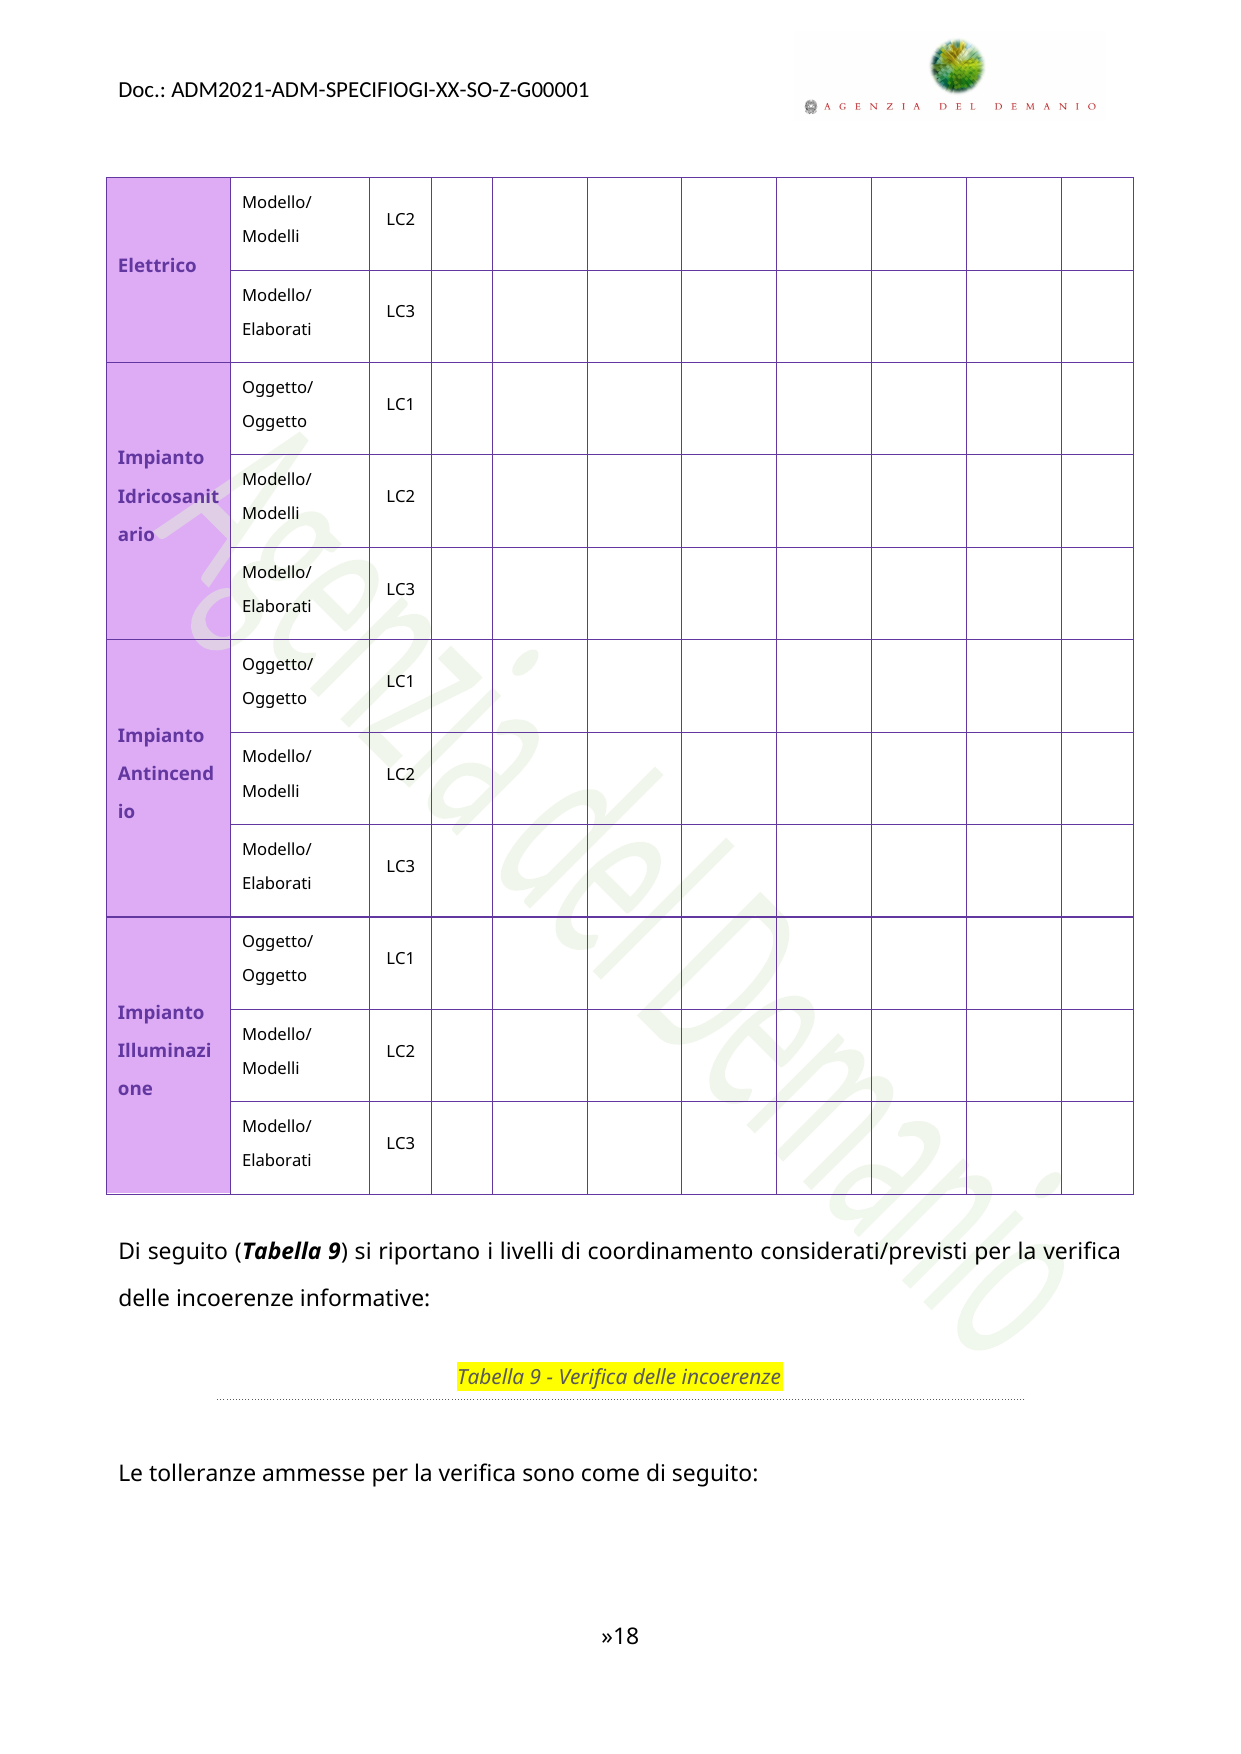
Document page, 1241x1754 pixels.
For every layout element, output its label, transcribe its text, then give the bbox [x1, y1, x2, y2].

table_cell [432, 815, 460, 824]
table_cell [588, 548, 681, 639]
table_cell [493, 1010, 587, 1101]
table_cell [1062, 1102, 1133, 1193]
table_cell [466, 706, 492, 732]
table_cell [588, 271, 681, 362]
table_cell [777, 178, 871, 269]
table_cell [444, 776, 489, 808]
table_cell [432, 363, 492, 454]
table_cell [746, 973, 776, 1009]
table_cell LC3 [370, 548, 431, 627]
table_cell [682, 548, 776, 639]
table_cell [432, 918, 492, 1009]
table_cell [572, 891, 587, 916]
table_cell LC3 [370, 825, 431, 916]
table_cell LC2 [370, 1010, 431, 1101]
table_cell [493, 825, 587, 916]
table_cell [682, 363, 776, 454]
table_cell [1054, 1183, 1061, 1193]
table_cell [493, 271, 587, 362]
table_cell [872, 548, 966, 639]
table_cell [682, 918, 733, 969]
table_cell [588, 455, 681, 547]
table_cell Oggetto/Oggetto [231, 640, 369, 732]
table_cell Modello/Modelli [231, 178, 369, 269]
table_cell LC2 [370, 178, 431, 269]
table_cell [682, 271, 776, 362]
table_cell [588, 918, 681, 1009]
table_cell [1062, 640, 1133, 732]
table_cell [572, 918, 587, 935]
table_cell [1062, 271, 1133, 362]
table_cell LC1 [370, 363, 431, 454]
table_cell [682, 1010, 757, 1101]
table_cell [666, 901, 681, 916]
table_cell Modello/Modelli [231, 1010, 369, 1101]
table_cell [947, 1188, 966, 1193]
table_cell [432, 733, 492, 788]
table_cell [872, 363, 966, 454]
table_cell [385, 709, 431, 732]
table_cell [967, 455, 1061, 547]
table_cell [432, 455, 492, 547]
table_cell [848, 1178, 871, 1193]
table_cell Impianto Idricosanitario [107, 363, 230, 639]
table_cell [682, 733, 776, 824]
table_cell [872, 640, 966, 732]
table_cell Modello/Elaborati [231, 548, 263, 580]
table_cell Modello/Modelli [231, 733, 369, 824]
table_cell [682, 640, 776, 732]
table_cell [872, 825, 966, 916]
table_cell Oggetto/Oggetto [231, 363, 369, 454]
text Le tolleranze ammesse per la verifica sono come di seguito: [118, 1457, 1122, 1488]
table_cell [777, 363, 871, 454]
table_cell Modello/Elaborati [231, 825, 369, 916]
table_cell [519, 825, 587, 879]
table_cell [967, 825, 1061, 916]
table_cell [588, 1010, 681, 1101]
table_cell [493, 178, 587, 269]
table_cell Modello/Elaborati [231, 1102, 369, 1193]
table_cell [682, 1010, 722, 1028]
table_cell Impianto Antincendio [107, 640, 230, 916]
table_cell [432, 1010, 492, 1101]
table_cell [789, 1062, 848, 1101]
table_cell [777, 1102, 824, 1149]
table_cell [777, 825, 871, 916]
table_cell [432, 1102, 492, 1193]
table_cell [493, 363, 587, 454]
table_cell [432, 640, 492, 732]
table_cell LC3 [370, 271, 431, 362]
table_cell [777, 1010, 871, 1093]
table_cell Modello/Elaborati [289, 600, 369, 639]
table_cell [432, 548, 492, 639]
table_cell [682, 455, 776, 547]
table_cell [606, 857, 646, 896]
table_cell Modello/Modelli [237, 455, 369, 547]
table_cell [432, 825, 492, 916]
table_cell [378, 626, 413, 639]
table_cell [493, 1102, 587, 1193]
table_cell [872, 271, 966, 362]
table_cell [967, 640, 1061, 732]
table_cell [682, 178, 776, 269]
table_cell Modello/Elaborati [324, 574, 364, 613]
table_cell [777, 733, 871, 824]
table_cell [967, 271, 1061, 362]
table_cell [845, 1090, 871, 1101]
table_cell [872, 178, 966, 269]
table_cell [777, 640, 871, 732]
table_cell [1062, 825, 1133, 916]
table_cell [432, 271, 492, 362]
table_cell [493, 548, 587, 639]
table_cell [726, 1036, 776, 1101]
table_cell [682, 918, 773, 1009]
table_cell Impianto Illuminazione [107, 918, 230, 1193]
table_cell Modello/Modelli [279, 526, 315, 547]
table_cell [432, 733, 446, 747]
text Tabella 9 - Verifica delle incoerenze [216, 1362, 1024, 1400]
table_cell [588, 640, 681, 732]
table_cell LC1 [370, 640, 431, 724]
table_cell [588, 733, 681, 824]
table_cell [777, 918, 871, 1009]
table_cell [1062, 363, 1133, 454]
table_cell [967, 733, 1061, 824]
table_cell [1062, 178, 1133, 269]
table_cell [493, 640, 587, 732]
table_cell [682, 825, 776, 916]
table_cell Modello/Elaborati [231, 271, 369, 362]
table_cell [760, 1014, 776, 1041]
table_cell [872, 1178, 890, 1193]
table_cell [470, 802, 492, 824]
table_cell LC1 [370, 918, 431, 1009]
table_cell Modello/Elaborati [231, 597, 245, 634]
table_cell [777, 271, 871, 362]
table_cell [662, 990, 681, 1009]
table_cell [661, 1010, 681, 1027]
table_cell [1062, 733, 1133, 824]
table_cell [1062, 548, 1133, 639]
table_cell [682, 1102, 776, 1193]
table_cell [588, 807, 594, 824]
table_cell [1062, 1010, 1133, 1101]
table_cell [967, 1010, 1061, 1101]
table_cell [872, 1010, 966, 1101]
table_cell [872, 455, 966, 547]
table_cell [551, 806, 587, 824]
table_cell LC2 [370, 455, 431, 547]
table_cell LC3 [370, 1102, 431, 1193]
table_cell [967, 363, 1061, 454]
table_cell Modello/Modelli [231, 455, 263, 477]
table_cell [777, 1010, 800, 1050]
table_cell Elettrico [107, 178, 230, 362]
table_cell [967, 548, 1061, 639]
table_cell [967, 178, 1061, 269]
table_cell [777, 455, 871, 547]
table_cell [1062, 918, 1133, 1009]
table_cell [588, 1102, 681, 1193]
table_cell [777, 1102, 871, 1193]
table_cell [967, 918, 1061, 1009]
table_cell [777, 548, 871, 639]
table_cell [1062, 455, 1133, 547]
table_cell [493, 733, 522, 775]
table_cell [493, 455, 587, 547]
table_cell [588, 363, 681, 454]
text Di seguito (Tabella 9) si riportano i livelli di coordinamento considerati/previsti per la verifica delle incoerenze informative: [118, 1235, 1122, 1313]
table_cell [967, 1102, 1061, 1193]
table_cell [493, 918, 587, 1009]
table_cell Modello/Modelli [231, 456, 284, 523]
table_cell [872, 918, 966, 1009]
table_cell [588, 825, 681, 916]
table_cell Oggetto/Oggetto [231, 918, 369, 1009]
table_cell [872, 733, 966, 824]
table_cell [432, 178, 492, 269]
table_cell [493, 733, 587, 824]
table_cell LC2 [370, 733, 431, 824]
table_cell Modello/Elaborati [246, 548, 369, 639]
table_cell [588, 178, 681, 269]
table_cell [872, 1102, 966, 1193]
table_cell Modello/Elaborati [274, 548, 310, 567]
